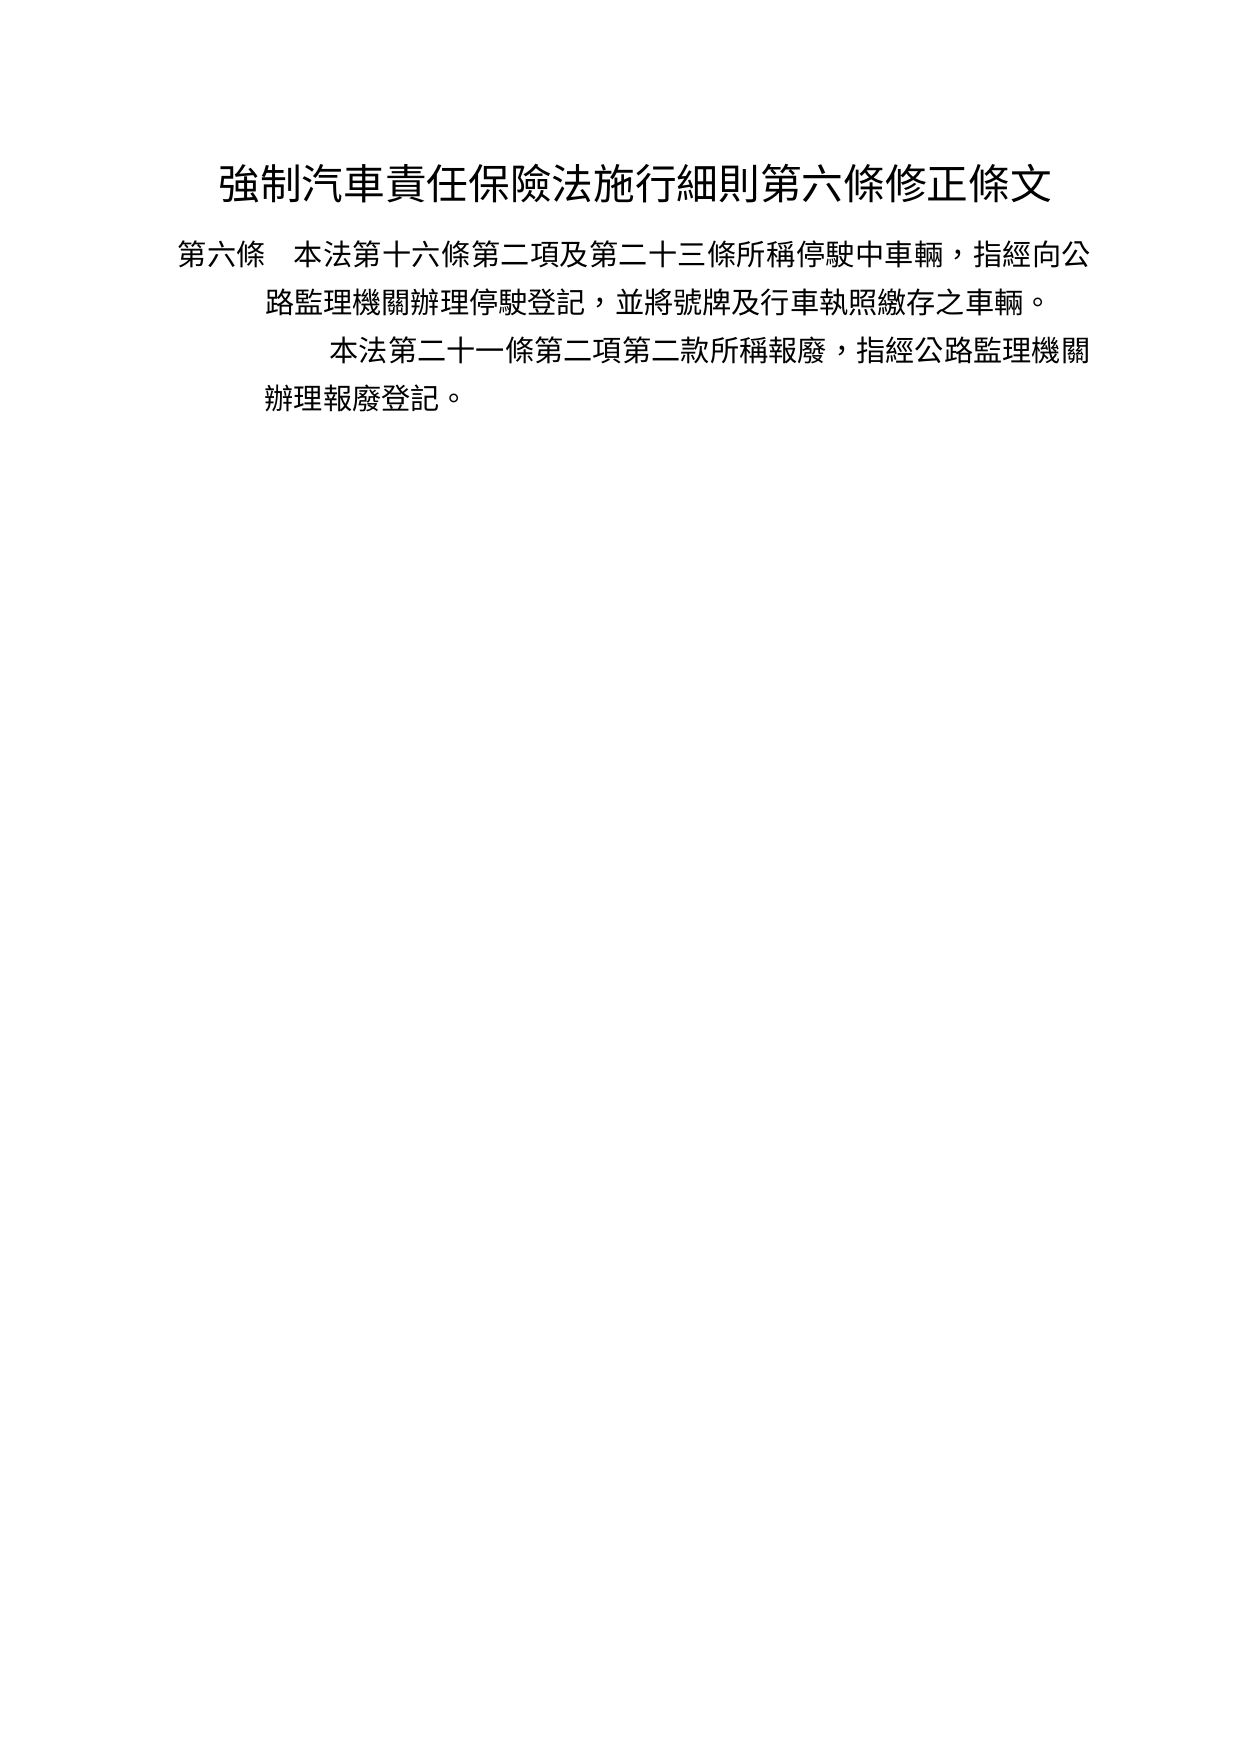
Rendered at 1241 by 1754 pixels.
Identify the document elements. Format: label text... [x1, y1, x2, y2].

text 本法第二十一條第二項第二款所稱報廢，指經公路監理機關辦理報廢登記。 [264, 323, 1092, 419]
text 強制汽車責任保險法施行細則第六條修正條文 [177, 164, 1092, 208]
text 第六條 本法第十六條第二項及第二十三條所稱停駛中車輛，指經向公路監理機關辦理停駛登記，並將號牌及行車執照繳存之車輛。 [177, 227, 1092, 323]
